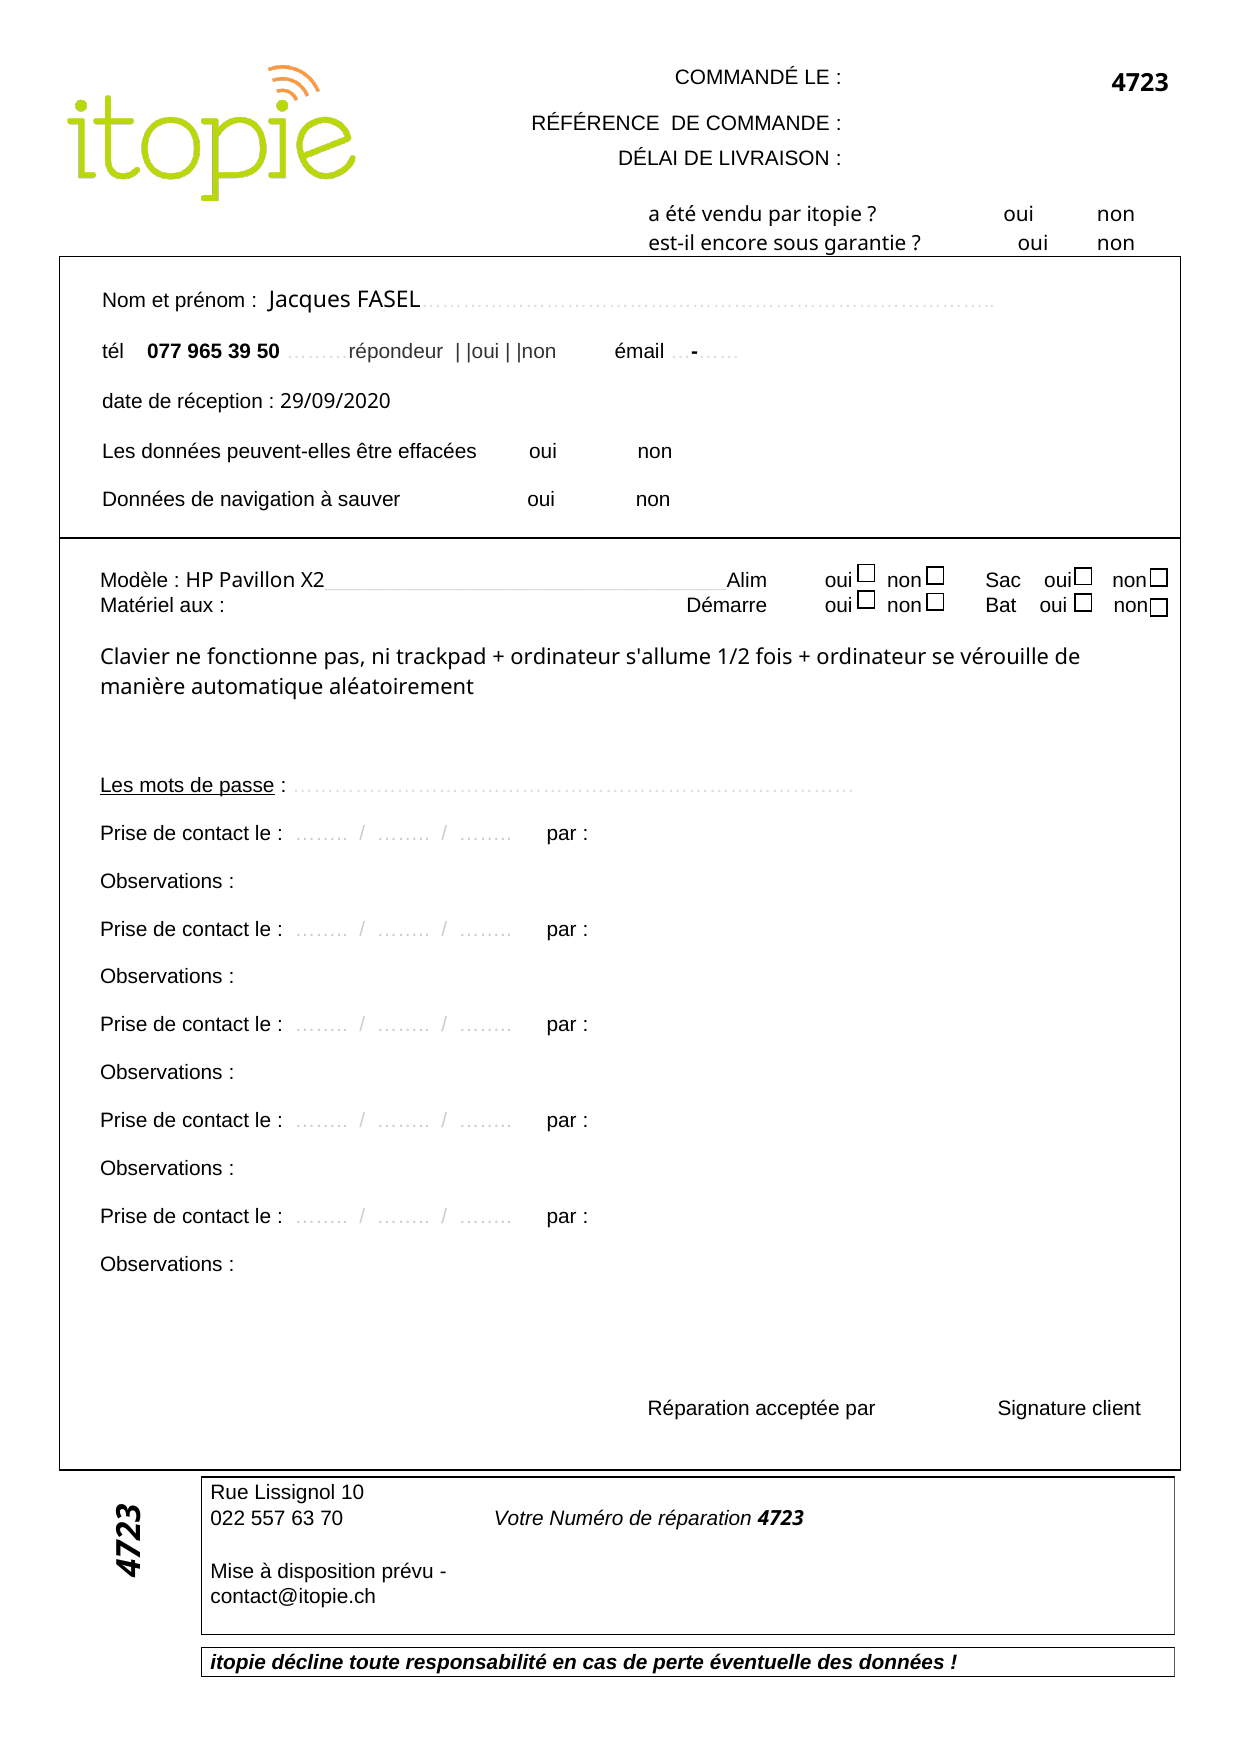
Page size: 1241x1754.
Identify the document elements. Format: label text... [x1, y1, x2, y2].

text Clavier ne fonctionne pas, ni trackpad + ordinateur s'allume 1/2 fois + ordinateur se vérouille de manière automatique aléatoirement [60, 638, 1180, 701]
table_cell [847, 105, 1180, 140]
table_cell DÉLAI DE LIVRAISON : [490, 140, 847, 175]
text Nom et prénom : Jacques FASEL……………………………………………………………………….. [60, 280, 1180, 314]
text Prise de contact le : …….. / …….. / …….. par : [60, 817, 1180, 844]
text Observations : [60, 1057, 1180, 1084]
text Observations : [60, 961, 1180, 988]
text Les mots de passe : ……………………………………………………………………… [60, 769, 1180, 797]
text Réparation acceptée par Signature client [60, 1392, 1180, 1419]
text Modèle : HP Pavillon X2 Alim oui non Sac oui non [60, 562, 856, 590]
table_cell itopie décline toute responsabilité en cas de perte éventuelle des données ! [195, 1641, 1180, 1683]
text Prise de contact le : …….. / …….. / …….. par : [60, 1201, 1180, 1228]
text Modèle : HP Pavillon X2 Alim oui non Sac oui non [879, 562, 925, 590]
text date de réception : 29/09/2020 [60, 383, 1180, 415]
text Les données peuvent-elles être effacées oui non [60, 436, 1180, 463]
text tél 077 965 39 50 ………répondeur | |oui | |non émail …-…… [60, 335, 1180, 362]
text Données de navigation à sauver oui non [60, 484, 1180, 511]
text a été vendu par itopie ? oui non [59, 199, 1181, 228]
text Prise de contact le : …….. / …….. / …….. par : [60, 913, 1180, 940]
table_header Rue Lissignol 10 022 557 63 70 Votre Numéro de réparation 4723 Mise à disposition prévu - contact@itopie.ch [195, 1471, 1180, 1641]
text Observations : [60, 1249, 1180, 1276]
text Prise de contact le : …….. / …….. / …….. par : [60, 1009, 1180, 1036]
text Modèle : HP Pavillon X2 Alim oui non Sac oui non [948, 562, 1180, 590]
text Prise de contact le : …….. / …….. / …….. par : [60, 1105, 1180, 1132]
text Matériel aux : Démarre oui non Bat oui non [60, 590, 1180, 617]
text Observations : [60, 865, 1180, 892]
text Observations : [60, 1153, 1180, 1180]
table_header 4723 [847, 59, 1180, 104]
table_header 4723 [59, 1471, 195, 1683]
text est-il encore sous garantie ? oui non [59, 228, 1181, 256]
table_header COMMANDÉ LE : [490, 59, 847, 104]
table_cell [847, 140, 1180, 175]
table_cell RÉFÉRENCE DE COMMANDE : [490, 105, 847, 140]
picture [67, 65, 356, 201]
